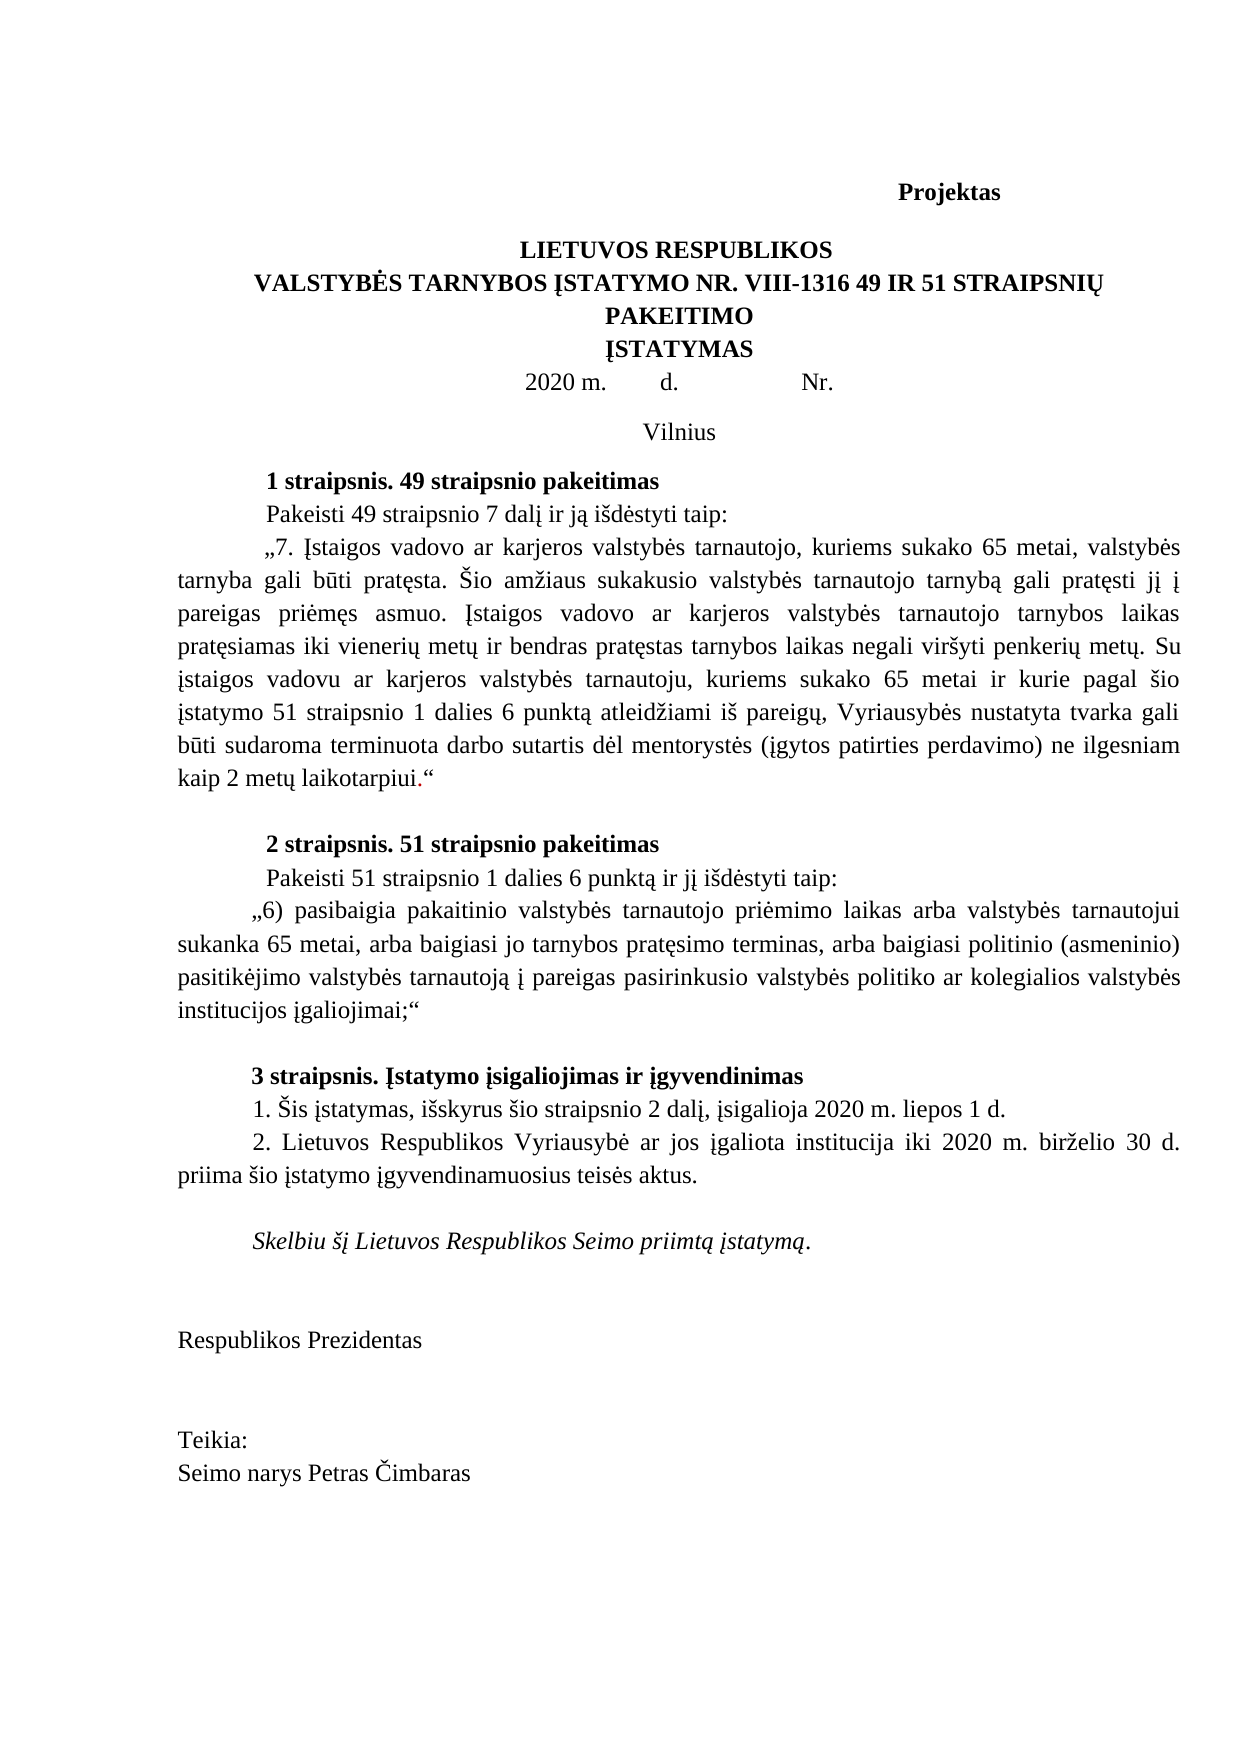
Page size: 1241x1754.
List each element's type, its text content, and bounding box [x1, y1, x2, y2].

text LIETUVOS RESPUBLIKOS [177, 235, 1181, 263]
text VALSTYBĖS TARNYBOS ĮSTATYMO NR. VIII-1316 49 IR 51 STRAIPSNIŲ PAKEITIMO [177, 268, 1181, 329]
text Vilnius [177, 417, 1181, 445]
text Pakeisti 51 straipsnio 1 dalies 6 punktą ir jį išdėstyti taip: [177, 863, 1181, 891]
text Pakeisti 49 straipsnio 7 dalį ir ją išdėstyti taip: [177, 499, 1181, 528]
text 1. Šis įstatymas, išskyrus šio straipsnio 2 dalį, įsigalioja 2020 m. liepos 1 d. [252, 1094, 1181, 1122]
text Teikia: [177, 1425, 1181, 1454]
text 3 straipsnis. Įstatymo įsigaliojimas ir įgyvendinimas [177, 1061, 1181, 1089]
text „7. Įstaigos vadovo ar karjeros valstybės tarnautojo, kuriems sukako 65 metai, valstybės tarnyba gali būti pratęsta. Šio amžiaus sukakusio valstybės tarnautojo tarnybą gali pratęsti jį į pareigas priėmęs asmuo. Įstaigos vadovo ar karjeros valstybės tarnautojo tarnybos laikas pratęsiamas iki vienerių metų ir bendras pratęstas tarnybos laikas negali viršyti penkerių metų. Su įstaigos vadovu ar karjeros valstybės tarnautoju, kuriems sukako 65 metai ir kurie pagal šio įstatymo 51 straipsnio 1 dalies 6 punktą atleidžiami iš pareigų, Vyriausybės nustatyta tvarka gali būti sudaroma terminuota darbo sutartis dėl mentorystės (įgytos patirties perdavimo) ne ilgesniam kaip 2 metų laikotarpiui.“ [177, 532, 1181, 792]
text „6) pasibaigia pakaitinio valstybės tarnautojo priėmimo laikas arba valstybės tarnautojui sukanka 65 metai, arba baigiasi jo tarnybos pratęsimo terminas, arba baigiasi politinio (asmeninio) pasitikėjimo valstybės tarnautoją į pareigas pasirinkusio valstybės politiko ar kolegialios valstybės institucijos įgaliojimai;“ [177, 896, 1181, 1023]
text Skelbiu šį Lietuvos Respublikos Seimo priimtą įstatymą. [177, 1226, 1181, 1254]
text 2. Lietuvos Respublikos Vyriausybė ar jos įgaliota institucija iki 2020 m. birželio 30 d. priima šio įstatymo įgyvendinamuosius teisės aktus. [177, 1127, 1181, 1188]
text Seimo narys Petras Čimbaras [177, 1458, 1181, 1487]
text Projektas [582, 177, 1181, 206]
text 2020 m. d. Nr. [177, 367, 1181, 396]
text 2 straipsnis. 51 straipsnio pakeitimas [177, 829, 1181, 858]
text 1 straipsnis. 49 straipsnio pakeitimas [177, 466, 1181, 495]
text Respublikos Prezidentas [177, 1325, 1181, 1354]
text ĮSTATYMAS [177, 334, 1181, 362]
